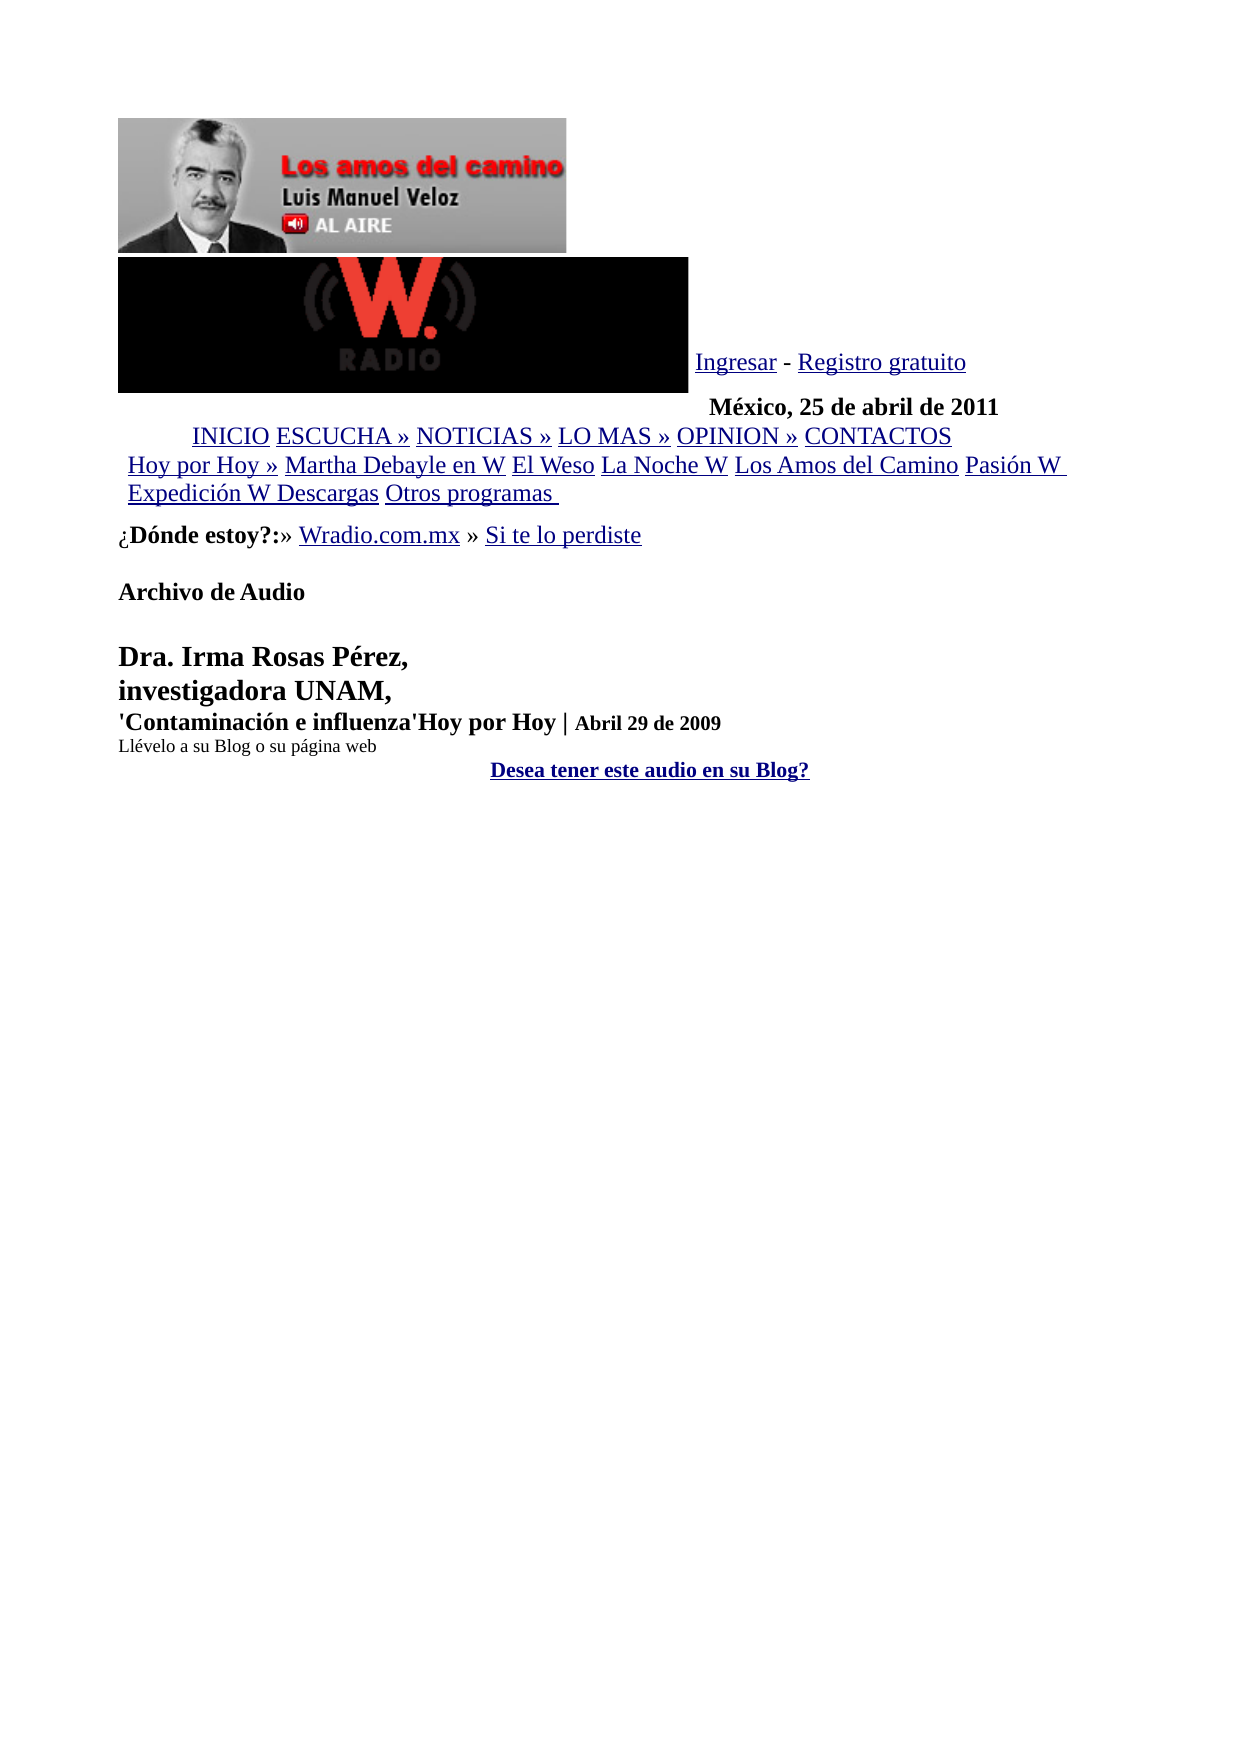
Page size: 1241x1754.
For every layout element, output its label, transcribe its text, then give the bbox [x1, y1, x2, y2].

text Archivo de Audio [118, 577, 1122, 606]
picture [118, 118, 567, 253]
text investigadora UNAM, [118, 673, 1122, 707]
text ¿Dónde estoy?:» Wradio.com.mx » Si te lo perdiste [118, 520, 1122, 548]
text Llévelo a su Blog o su página web [118, 735, 1122, 757]
text Dra. Irma Rosas Pérez, [118, 639, 1122, 673]
text Ingresar - Registro gratuito México, 25 de abril de 2011 [118, 118, 1122, 421]
text Desea tener este audio en su Blog? [118, 757, 1122, 782]
text Hoy por Hoy » Martha Debayle en W El Weso La Noche W Los Amos del Camino Pasión W Expedición W Descargas Otros programas [118, 450, 1122, 507]
text 'Contaminación e influenza'Hoy por Hoy | Abril 29 de 2009 [118, 707, 1122, 735]
list INICIO ESCUCHA » NOTICIAS » LO MAS » OPINION » CONTACTOS [162, 421, 1122, 450]
picture [118, 257, 689, 393]
